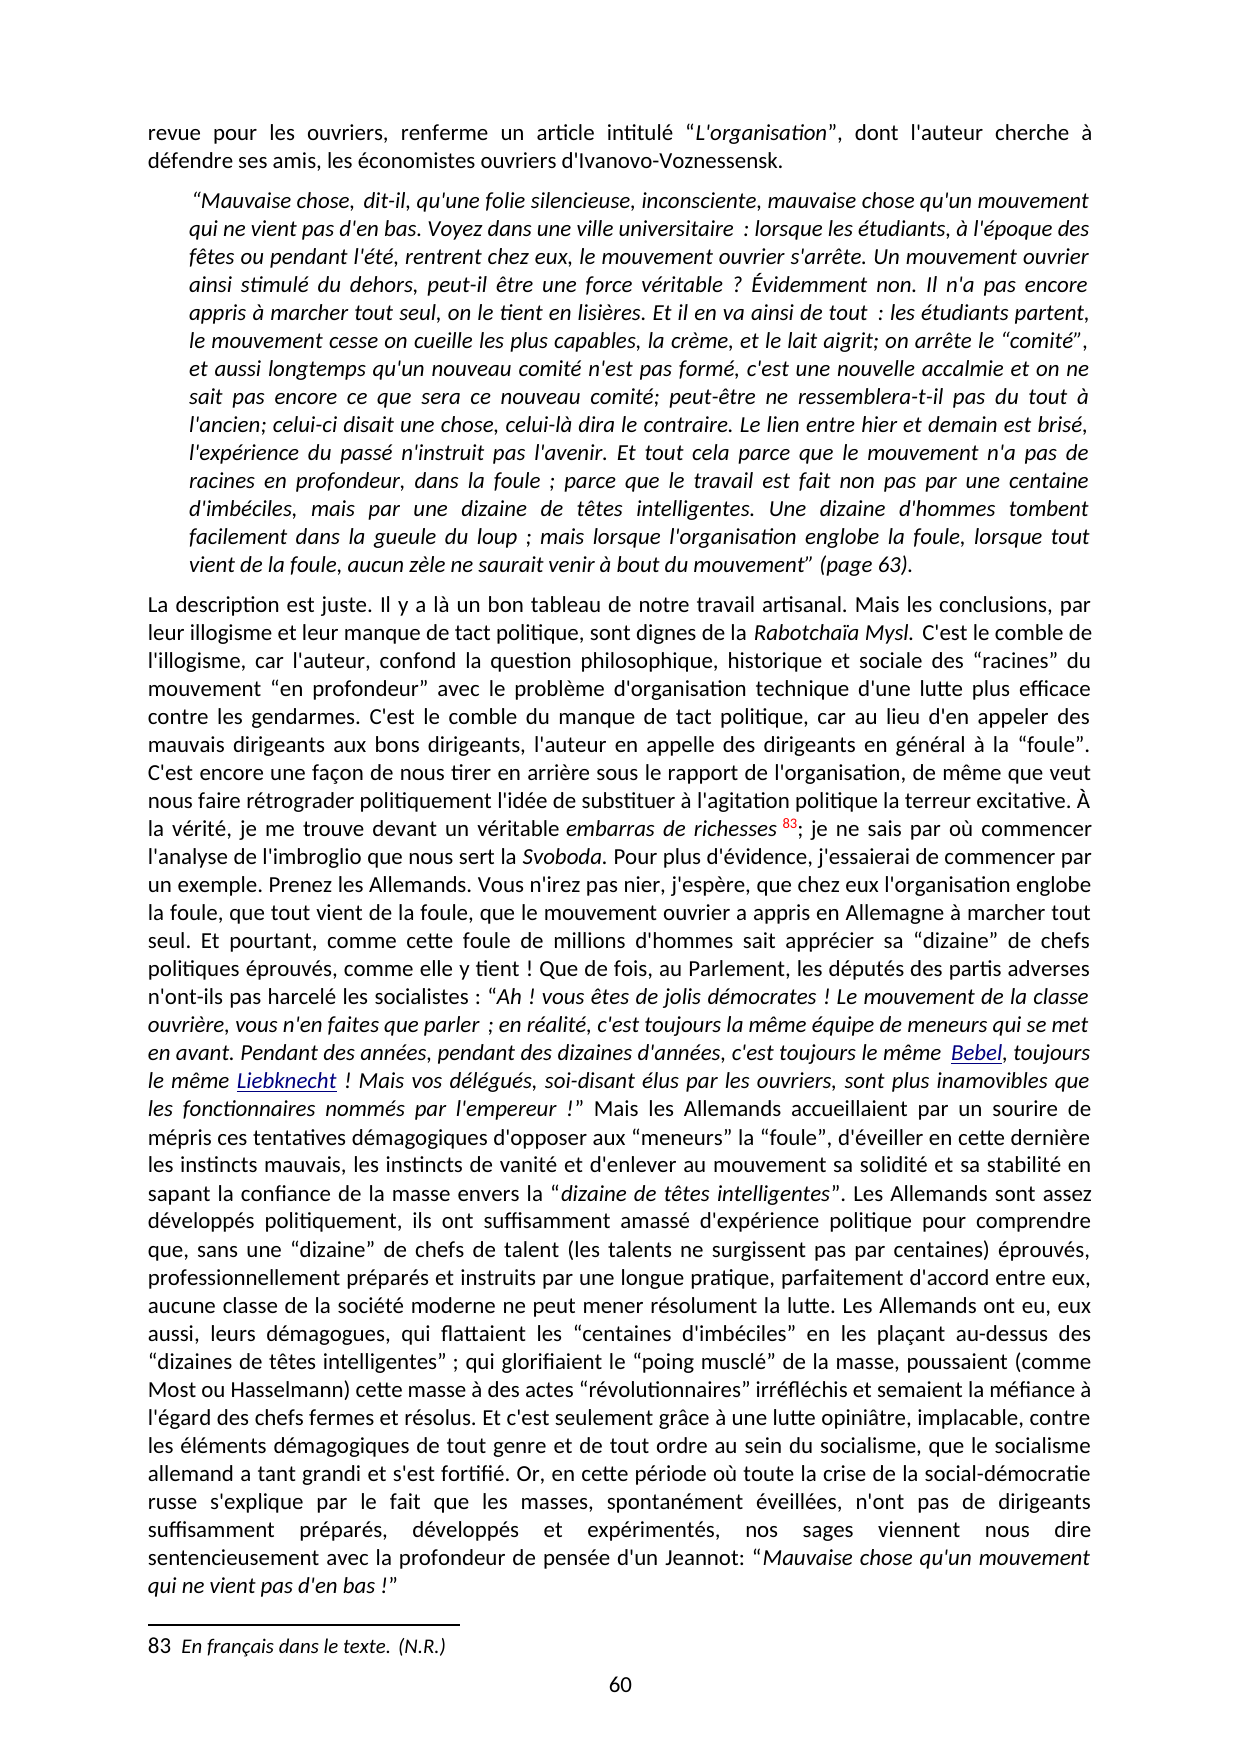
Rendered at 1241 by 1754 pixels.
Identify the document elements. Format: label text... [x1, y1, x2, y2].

text La description est juste. Il y a là un bon tableau de notre travail artisanal. Mais les conclusions, par leur illogisme et leur manque de tact politique, sont dignes de la Rabotchaïa Mysl. C'est le comble de l'illogisme, car l'auteur, confond la question philosophique, historique et sociale des “racines” du mouvement “en profondeur” avec le problème d'organisation technique d'une lutte plus efficace contre les gendarmes. C'est le comble du manque de tact politique, car au lieu d'en appeler des mauvais dirigeants aux bons dirigeants, l'auteur en appelle des dirigeants en général à la “foule”. C'est encore une façon de nous tirer en arrière sous le rapport de l'organisation, de même que veut nous faire rétrograder politiquement l'idée de substituer à l'agitation politique la terreur excitative. À la vérité, je me trouve devant un véritable embarras de richesses ; je ne sais par où commencer l'analyse de l'imbroglio que nous sert la Svoboda. Pour plus d'évidence, j'essaierai de commencer par un exemple. Prenez les Allemands. Vous n'irez pas nier, j'espère, que chez eux l'organisation englobe la foule, que tout vient de la foule, que le mouvement ouvrier a appris en Allemagne à marcher tout seul. Et pourtant, comme cette foule de millions d'hommes sait apprécier sa “dizaine” de chefs politiques éprouvés, comme elle y tient ! Que de fois, au Parlement, les députés des partis adverses n'ont-ils pas harcelé les socialistes : “Ah ! vous êtes de jolis démocrates ! Le mouvement de la classe ouvrière, vous n'en faites que parler ; en réalité, c'est toujours la même équipe de meneurs qui se met en avant. Pendant des années, pendant des dizaines d'années, c'est toujours le même Bebel, toujours le même Liebknecht ! Mais vos délégués, soi-disant élus par les ouvriers, sont plus inamovibles que les fonctionnaires nommés par l'empereur !” Mais les Allemands accueillaient par un sourire de mépris ces tentatives démagogiques d'opposer aux “meneurs” la “foule”, d'éveiller en cette dernière les instincts mauvais, les instincts de vanité et d'enlever au mouvement sa solidité et sa stabilité en sapant la confiance de la masse envers la “dizaine de têtes intelligentes”. Les Allemands sont assez développés politiquement, ils ont suffisamment amassé d'expérience politique pour comprendre que, sans une “dizaine” de chefs de talent (les talents ne surgissent pas par centaines) éprouvés, professionnellement préparés et instruits par une longue pratique, parfaitement d'accord entre eux, aucune classe de la société moderne ne peut mener résolument la lutte. Les Allemands ont eu, eux aussi, leurs démagogues, qui flattaient les “centaines d'imbéciles” en les plaçant au-dessus des “dizaines de têtes intelligentes” ; qui glorifiaient le “poing musclé” de la masse, poussaient (comme Most ou Hasselmann) cette masse à des actes “révolutionnaires” irréfléchis et semaient la méfiance à l'égard des chefs fermes et résolus. Et c'est seulement grâce à une lutte opiniâtre, implacable, contre les éléments démagogiques de tout genre et de tout ordre au sein du socialisme, que le socialisme allemand a tant grandi et s'est fortifié. Or, en cette période où toute la crise de la social-démocratie russe s'explique par le fait que les masses, spontanément éveillées, n'ont pas de dirigeants suffisamment préparés, développés et expérimentés, nos sages viennent nous dire sentencieusement avec la profondeur de pensée d'un Jeannot: “Mauvaise chose qu'un mouvement qui ne vient pas d'en bas !” [148, 590, 1093, 1599]
text “Mauvaise chose, dit-il, qu'une folie silencieuse, inconsciente, mauvaise chose qu'un mouvement qui ne vient pas d'en bas. Voyez dans une ville universitaire : lorsque les étudiants, à l'époque des fêtes ou pendant l'été, rentrent chez eux, le mouvement ouvrier s'arrête. Un mouvement ouvrier ainsi stimulé du dehors, peut-il être une force véritable ? Évidemment non. Il n'a pas encore appris à marcher tout seul, on le tient en lisières. Et il en va ainsi de tout : les étudiants partent, le mouvement cesse on cueille les plus capables, la crème, et le lait aigrit; on arrête le “comité”, et aussi longtemps qu'un nouveau comité n'est pas formé, c'est une nouvelle accalmie et on ne sait pas encore ce que sera ce nouveau comité; peut-être ne ressemblera-t-il pas du tout à l'ancien; celui-ci disait une chose, celui-là dira le contraire. Le lien entre hier et demain est brisé, l'expérience du passé n'instruit pas l'avenir. Et tout cela parce que le mouvement n'a pas de racines en profondeur, dans la foule ; parce que le travail est fait non pas par une centaine d'imbéciles, mais par une dizaine de têtes intelligentes. Une dizaine d'hommes tombent facilement dans la gueule du loup ; mais lorsque l'organisation englobe la foule, lorsque tout vient de la foule, aucun zèle ne saurait venir à bout du mouvement” (page 63). [148, 186, 1093, 578]
text revue pour les ouvriers, renferme un article intitulé “L'organisation”, dont l'auteur cherche à défendre ses amis, les économistes ouvriers d'Ivanovo-Voznessensk. [148, 118, 1093, 174]
text En français dans le texte. (N.R.) [148, 1631, 1093, 1659]
